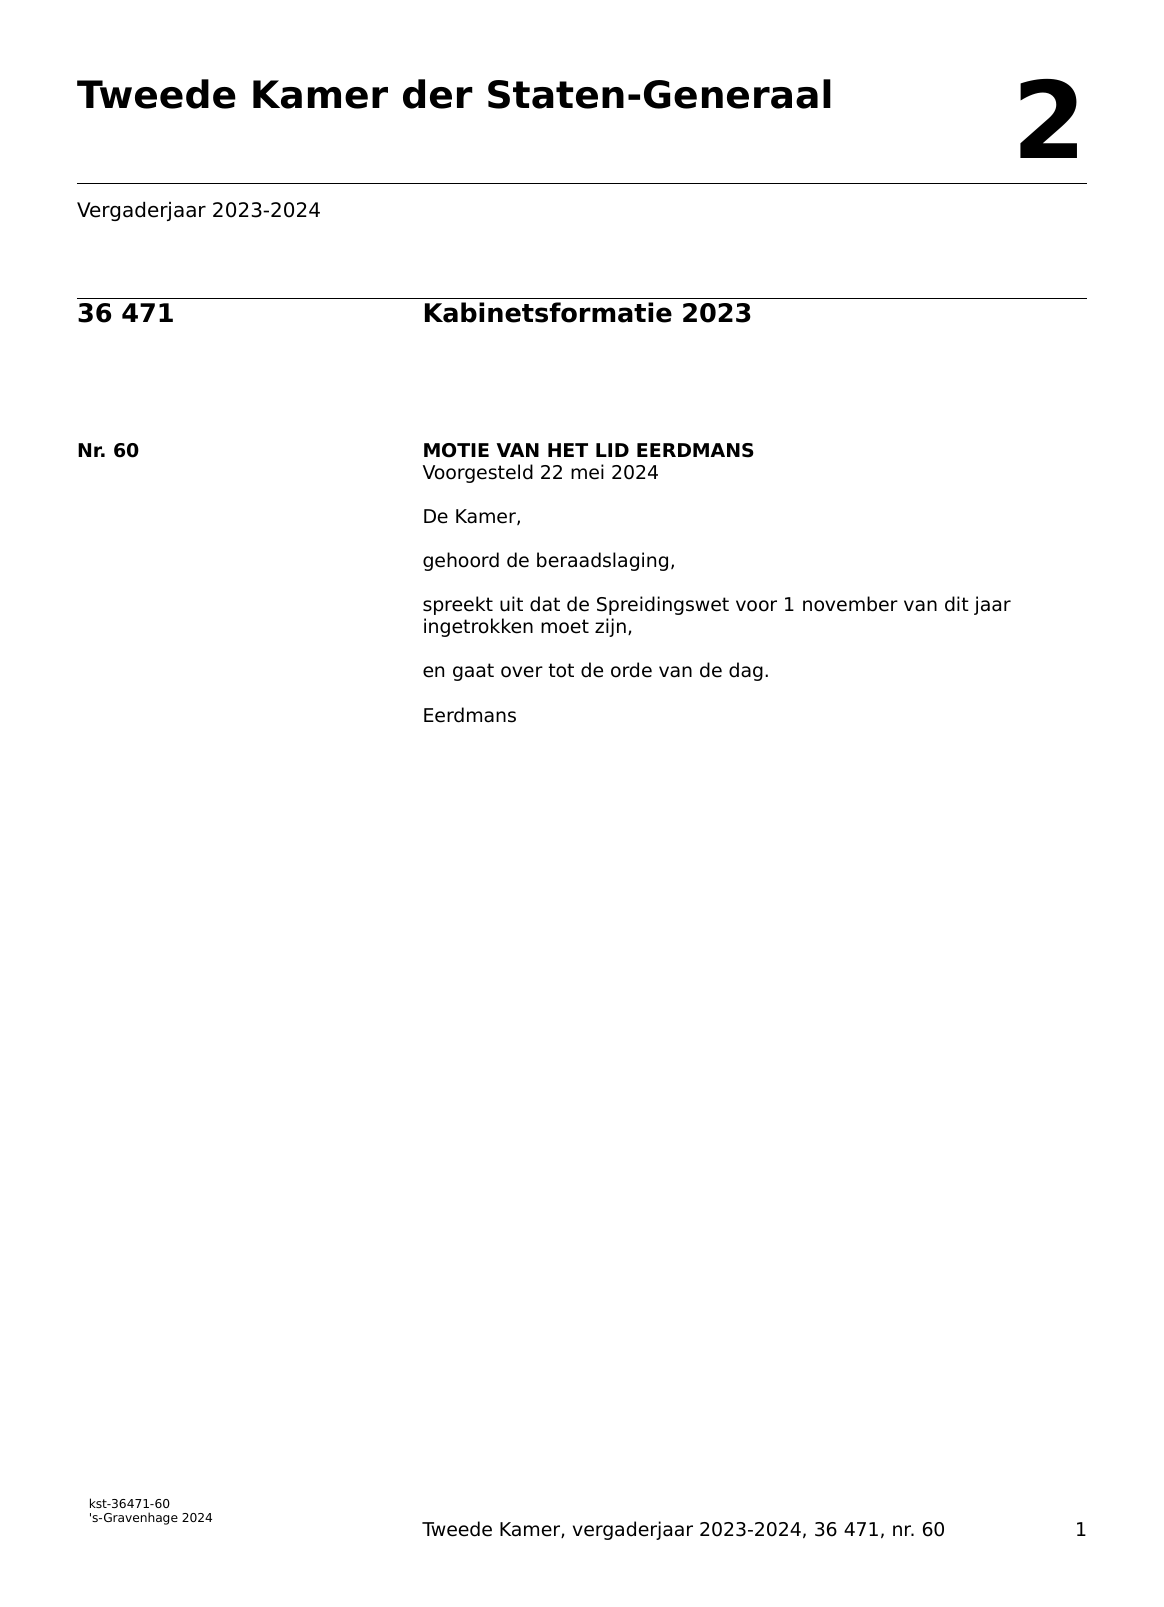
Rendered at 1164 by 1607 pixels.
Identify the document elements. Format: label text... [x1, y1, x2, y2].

text De Kamer, [422, 506, 1087, 528]
table_cell Vergaderjaar 2023-2024 [77, 184, 1087, 298]
subtitle Nr. 60 MOTIE VAN HET LID EERDMANS [77, 440, 1087, 462]
text 's-Gravenhage 2024 [88, 1511, 323, 1525]
text spreekt uit dat de Spreidingswet voor 1 november van dit jaar ingetrokken moet zijn, [422, 594, 1087, 638]
table_header 2 [886, 59, 1087, 183]
subtitle 36 471 Kabinetsformatie 2023 [77, 299, 1087, 329]
text gehoord de beraadslaging, [422, 550, 1087, 572]
text en gaat over tot de orde van de dag. [422, 660, 1087, 682]
text Eerdmans [422, 704, 1087, 726]
table_header Tweede Kamer der Staten-Generaal [77, 59, 886, 183]
text kst-36471-60 [88, 1497, 323, 1511]
text Voorgesteld 22 mei 2024 [422, 462, 1087, 484]
